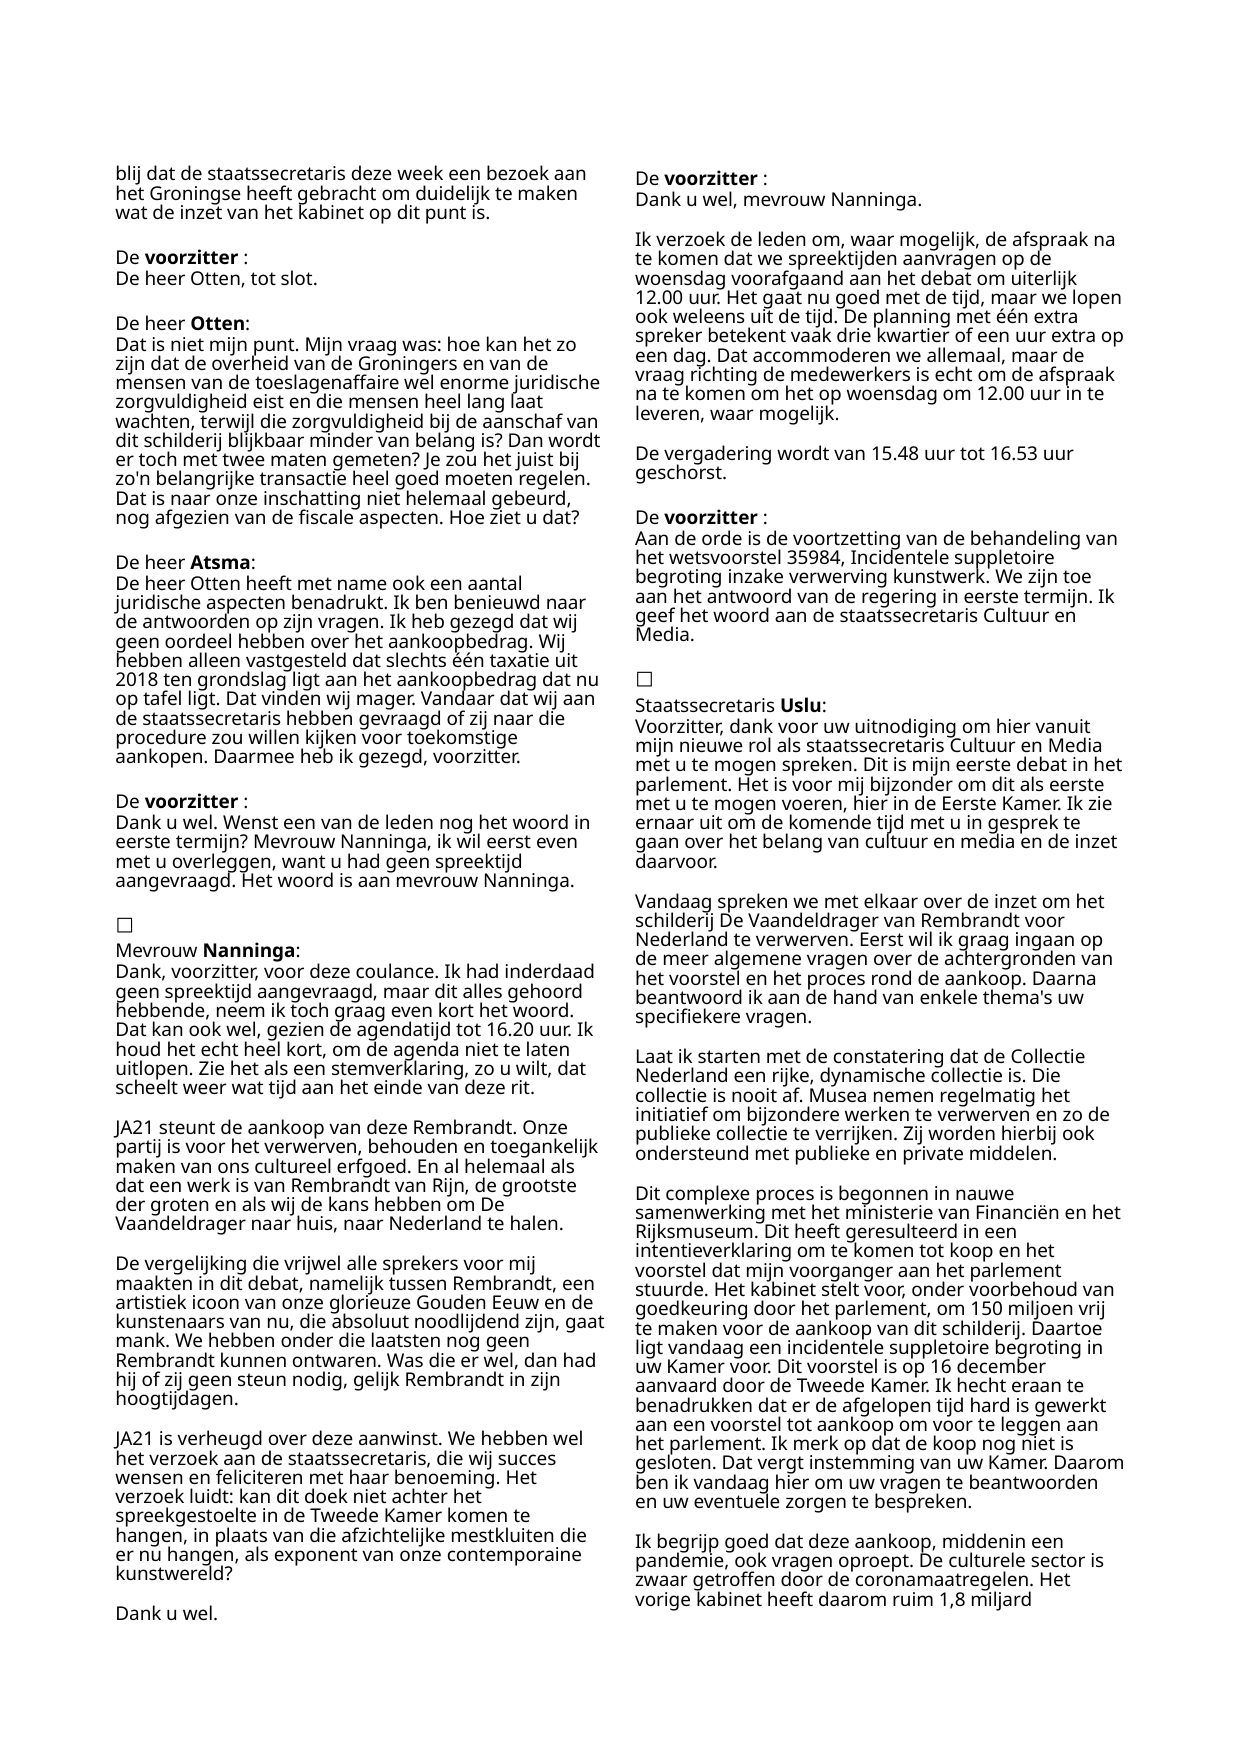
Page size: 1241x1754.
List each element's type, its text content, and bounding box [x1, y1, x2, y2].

text Laat ik starten met de constatering dat de Collectie Nederland een rijke, dynamische collectie is. Die collectie is nooit af. Musea nemen regelmatig het initiatief om bijzondere werken te verwerven en zo de publieke collectie te verrijken. Zij worden hierbij ook ondersteund met publieke en private middelen. [635, 1048, 1125, 1164]
text Dank u wel, mevrouw Nanninga. [635, 191, 1125, 210]
text Voorzitter, dank voor uw uitnodiging om hier vanuit mijn nieuwe rol als staatssecretaris Cultuur en Media met u te mogen spreken. Dit is mijn eerste debat in het parlement. Het is voor mij bijzonder om dit als eerste met u te mogen voeren, hier in de Eerste Kamer. Ik zie ernaar uit om de komende tijd met u in gesprek te gaan over het belang van cultuur en media en de inzet daarvoor. [635, 718, 1125, 872]
text Aan de orde is de voortzetting van de behandeling van het wetsvoorstel 35984, Incidentele suppletoire begroting inzake verwerving kunstwerk. We zijn toe aan het antwoord van de regering in eerste termijn. Ik geef het woord aan de staatssecretaris Cultuur en Media. [635, 530, 1125, 645]
text De heer Otten heeft met name ook een aantal juridische aspecten benadrukt. Ik ben benieuwd naar de antwoorden op zijn vragen. Ik heb gezegd dat wij geen oordeel hebben over het aankoopbedrag. Wij hebben alleen vastgesteld dat slechts één taxatie uit 2018 ten grondslag ligt aan het aankoopbedrag dat nu op tafel ligt. Dat vinden wij mager. Vandaar dat wij aan de staatssecretaris hebben gevraagd of zij naar die procedure zou willen kijken voor toekomstige aankopen. Daarmee heb ik gezegd, voorzitter. [115, 575, 605, 767]
text Ik begrijp goed dat deze aankoop, middenin een pandemie, ook vragen oproept. De culturele sector is zwaar getroffen door de coronamaatregelen. Het vorige kabinet heeft daarom ruim 1,8 miljard [635, 1533, 1125, 1610]
text ⬜ [115, 912, 605, 938]
text Staatssecretaris Uslu: [635, 692, 1125, 718]
text Dat is niet mijn punt. Mijn vraag was: hoe kan het zo zijn dat de overheid van de Groningers en van de mensen van de toeslagenaffaire wel enorme juridische zorgvuldigheid eist en die mensen heel lang laat wachten, terwijl die zorgvuldigheid bij de aanschaf van dit schilderij blijkbaar minder van belang is? Dan wordt er toch met twee maten gemeten? Je zou het juist bij zo'n belangrijke transactie heel goed moeten regelen. Dat is naar onze inschatting niet helemaal gebeurd, nog afgezien van de fiscale aspecten. Hoe ziet u dat? [115, 336, 605, 528]
text Dank u wel. Wenst een van de leden nog het woord in eerste termijn? Mevrouw Nanninga, ik wil eerst even met u overleggen, want u had geen spreektijd aangevraagd. Het woord is aan mevrouw Nanninga. [115, 814, 605, 891]
text De voorzitter : [115, 244, 605, 270]
text De vergelijking die vrijwel alle sprekers voor mij maakten in dit debat, namelijk tussen Rembrandt, een artistiek icoon van onze glorieuze Gouden Eeuw en de kunstenaars van nu, die absoluut noodlijdend zijn, gaat mank. We hebben onder die laatsten nog geen Rembrandt kunnen ontwaren. Was die er wel, dan had hij of zij geen steun nodig, gelijk Rembrandt in zijn hoogtijdagen. [115, 1255, 605, 1409]
text De heer Otten, tot slot. [115, 270, 605, 289]
text Dank u wel. [115, 1605, 605, 1624]
text Dit complexe proces is begonnen in nauwe samenwerking met het ministerie van Financiën en het Rijksmuseum. Dit heeft geresulteerd in een intentieverklaring om te komen tot koop en het voorstel dat mijn voorganger aan het parlement stuurde. Het kabinet stelt voor, onder voorbehoud van goedkeuring door het parlement, om 150 miljoen vrij te maken voor de aankoop van dit schilderij. Daartoe ligt vandaag een incidentele suppletoire begroting in uw Kamer voor. Dit voorstel is op 16 december aanvaard door de Tweede Kamer. Ik hecht eraan te benadrukken dat er de afgelopen tijd hard is gewerkt aan een voorstel tot aankoop om voor te leggen aan het parlement. Ik merk op dat de koop nog niet is gesloten. Dat vergt instemming van uw Kamer. Daarom ben ik vandaag hier om uw vragen te beantwoorden en uw eventuele zorgen te bespreken. [635, 1184, 1125, 1512]
text De vergadering wordt van 15.48 uur tot 16.53 uur geschorst. [635, 445, 1125, 483]
text De voorzitter : [115, 788, 605, 814]
text Ik verzoek de leden om, waar mogelijk, de afspraak na te komen dat we spreektijden aanvragen op de woensdag voorafgaand aan het debat om uiterlijk 12.00 uur. Het gaat nu goed met de tijd, maar we lopen ook weleens uit de tijd. De planning met één extra spreker betekent vaak drie kwartier of een uur extra op een dag. Dat accommoderen we allemaal, maar de vraag richting de medewerkers is echt om de afspraak na te komen om het op woensdag om 12.00 uur in te leveren, waar mogelijk. [635, 231, 1125, 424]
text De voorzitter : [635, 504, 1125, 530]
text Vandaag spreken we met elkaar over de inzet om het schilderij De Vaandeldrager van Rembrandt voor Nederland te verwerven. Eerst wil ik graag ingaan op de meer algemene vragen over de achtergronden van het voorstel en het proces rond de aankoop. Daarna beantwoord ik aan de hand van enkele thema's uw specifiekere vragen. [635, 893, 1125, 1027]
text De heer Atsma: [115, 549, 605, 575]
text Mevrouw Nanninga: [115, 938, 605, 963]
text JA21 is verheugd over deze aanwinst. We hebben wel het verzoek aan de staatssecretaris, die wij succes wensen en feliciteren met haar benoeming. Het verzoek luidt: kan dit doek niet achter het spreekgestoelte in de Tweede Kamer komen te hangen, in plaats van die afzichtelijke mestkluiten die er nu hangen, als exponent van onze contemporaine kunstwereld? [115, 1430, 605, 1584]
text De voorzitter : [635, 165, 1125, 191]
text Dank, voorzitter, voor deze coulance. Ik had inderdaad geen spreektijd aangevraagd, maar dit alles gehoord hebbende, neem ik toch graag even kort het woord. Dat kan ook wel, gezien de agendatijd tot 16.20 uur. Ik houd het echt heel kort, om de agenda niet te laten uitlopen. Zie het als een stemverklaring, zo u wilt, dat scheelt weer wat tijd aan het einde van deze rit. [115, 963, 605, 1098]
text JA21 steunt de aankoop van deze Rembrandt. Onze partij is voor het verwerven, behouden en toegankelijk maken van ons cultureel erfgoed. En al helemaal als dat een werk is van Rembrandt van Rijn, de grootste der groten en als wij de kans hebben om De Vaandeldrager naar huis, naar Nederland te halen. [115, 1119, 605, 1235]
text blij dat de staatssecretaris deze week een bezoek aan het Groningse heeft gebracht om duidelijk te maken wat de inzet van het kabinet op dit punt is. [115, 165, 605, 223]
text ⬜ [635, 666, 1125, 692]
text De heer Otten: [115, 310, 605, 336]
